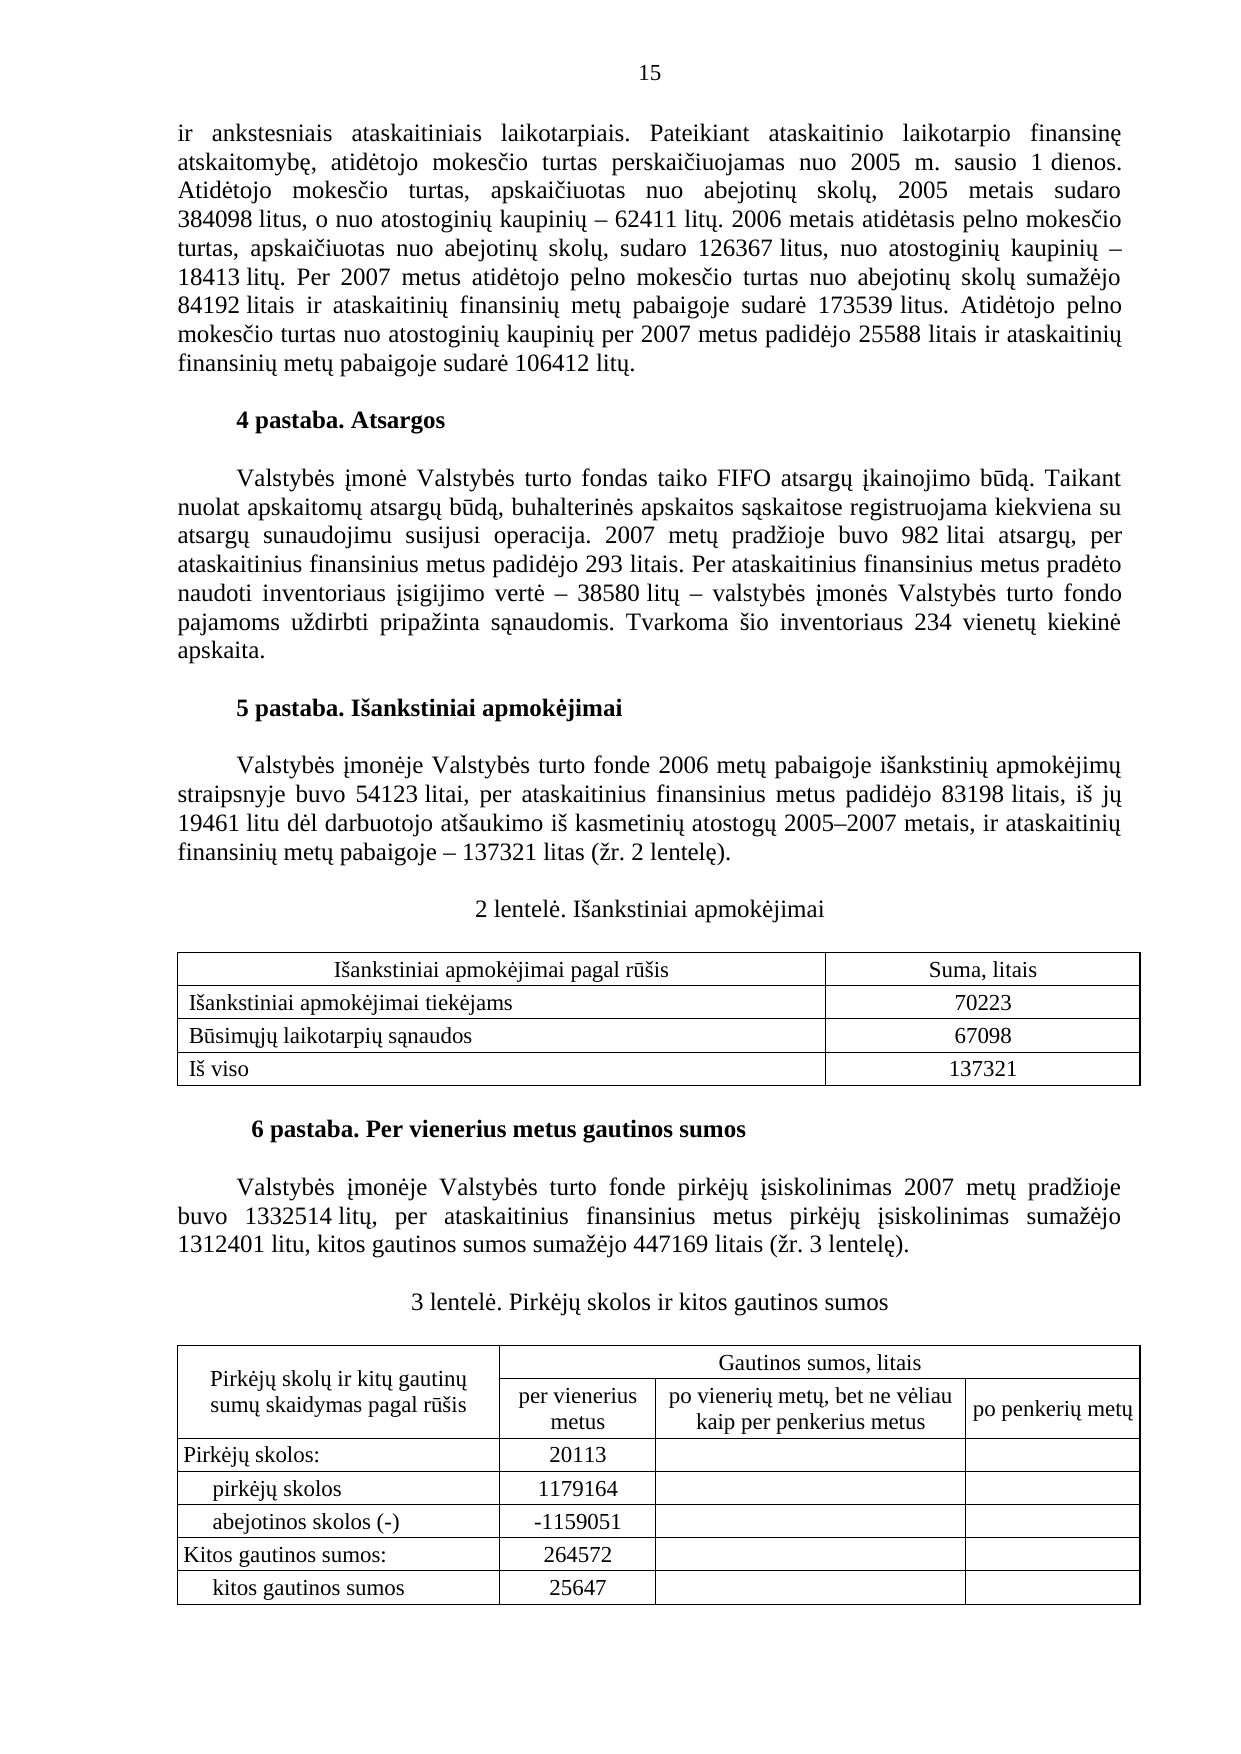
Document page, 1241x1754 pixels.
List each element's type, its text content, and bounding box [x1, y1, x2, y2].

table_cell [656, 1472, 965, 1504]
table_cell -1159051 [500, 1505, 655, 1537]
text Valstybės įmonėje Valstybės turto fonde 2006 metų pabaigoje išankstinių apmokėjimų straipsnyje buvo 54123 litai, per ataskaitinius finansinius metus padidėjo 83198 litais, iš jų 19461 litu dėl darbuotojo atšaukimo iš kasmetinių atostogų 2005–2007 metais, ir ataskaitinių finansinių metų pabaigoje – 137321 litas (žr. 2 lentelę). [177, 751, 1122, 866]
text ir ankstesniais ataskaitiniais laikotarpiais. Pateikiant ataskaitinio laikotarpio finansinę atskaitomybę, atidėtojo mokesčio turtas perskaičiuojamas nuo 2005 m. sausio 1 dienos. Atidėtojo mokesčio turtas, apskaičiuotas nuo abejotinų skolų, 2005 metais sudaro 384098 litus, o nuo atostoginių kaupinių – 62411 litų. 2006 metais atidėtasis pelno mokesčio turtas, apskaičiuotas nuo abejotinų skolų, sudaro 126367 litus, nuo atostoginių kaupinių – 18413 litų. Per 2007 metus atidėtojo pelno mokesčio turtas nuo abejotinų skolų sumažėjo 84192 litais ir ataskaitinių finansinių metų pabaigoje sudarė 173539 litus. Atidėtojo pelno mokesčio turtas nuo atostoginių kaupinių per 2007 metus padidėjo 25588 litais ir ataskaitinių finansinių metų pabaigoje sudarė 106412 litų. [177, 118, 1122, 377]
table_cell [656, 1571, 965, 1603]
table_header Pirkėjų skolų ir kitų gautinų sumų skaidymas pagal rūšis [178, 1346, 499, 1437]
table_cell [966, 1571, 1139, 1603]
text 6 pastaba. Per vienerius metus gautinos sumos [177, 1114, 1122, 1143]
table_cell per vienerius metus [500, 1379, 655, 1437]
table_cell abejotinos skolos (-) [178, 1505, 499, 1537]
table_cell [966, 1538, 1139, 1570]
table_cell [656, 1538, 965, 1570]
table_cell Pirkėjų skolos: [178, 1439, 499, 1471]
table_cell [656, 1505, 965, 1537]
table_cell pirkėjų skolos [178, 1472, 499, 1504]
table_cell Kitos gautinos sumos: [178, 1538, 499, 1570]
table_cell po penkerių metų [966, 1379, 1139, 1437]
table_cell 1179164 [500, 1472, 655, 1504]
text 5 pastaba. Išankstiniai apmokėjimai [177, 693, 1122, 722]
text Valstybės įmonė Valstybės turto fondas taiko FIFO atsargų įkainojimo būdą. Taikant nuolat apskaitomų atsargų būdą, buhalterinės apskaitos sąskaitose registruojama kiekviena su atsargų sunaudojimu susijusi operacija. 2007 metų pradžioje buvo 982 litai atsargų, per ataskaitinius finansinius metus padidėjo 293 litais. Per ataskaitinius finansinius metus pradėto naudoti inventoriaus įsigijimo vertė – 38580 litų – valstybės įmonės Valstybės turto fondo pajamoms uždirbti pripažinta sąnaudomis. Tvarkoma šio inventoriaus 234 vienetų kiekinė apskaita. [177, 463, 1122, 664]
table_cell 67098 [826, 1019, 1139, 1052]
table_cell 25647 [500, 1571, 655, 1603]
table_cell 70223 [826, 986, 1139, 1018]
table_cell 264572 [500, 1538, 655, 1570]
table_header Suma, litais [826, 953, 1139, 985]
text 4 pastaba. Atsargos [177, 406, 1122, 434]
table_cell [966, 1472, 1139, 1504]
table_cell Iš viso [178, 1053, 825, 1085]
table_cell [656, 1439, 965, 1471]
table_cell 20113 [500, 1439, 655, 1471]
table_cell kitos gautinos sumos [178, 1571, 499, 1603]
table_header Išankstiniai apmokėjimai pagal rūšis [178, 953, 825, 985]
text Valstybės įmonėje Valstybės turto fonde pirkėjų įsiskolinimas 2007 metų pradžioje buvo 1332514 litų, per ataskaitinius finansinius metus pirkėjų įsiskolinimas sumažėjo 1312401 litu, kitos gautinos sumos sumažėjo 447169 litais (žr. 3 lentelę). [177, 1172, 1122, 1258]
text 3 lentelė. Pirkėjų skolos ir kitos gautinos sumos [177, 1287, 1122, 1316]
table_cell po vienerių metų, bet ne vėliau kaip per penkerius metus [656, 1379, 965, 1437]
table_cell Būsimųjų laikotarpių sąnaudos [178, 1019, 825, 1052]
table_header Gautinos sumos, litais [500, 1346, 1139, 1378]
table_cell [966, 1505, 1139, 1537]
table_cell [966, 1439, 1139, 1471]
table_cell 137321 [826, 1053, 1139, 1085]
text 2 lentelė. Išankstiniai apmokėjimai [177, 894, 1122, 923]
table_cell Išankstiniai apmokėjimai tiekėjams [178, 986, 825, 1018]
